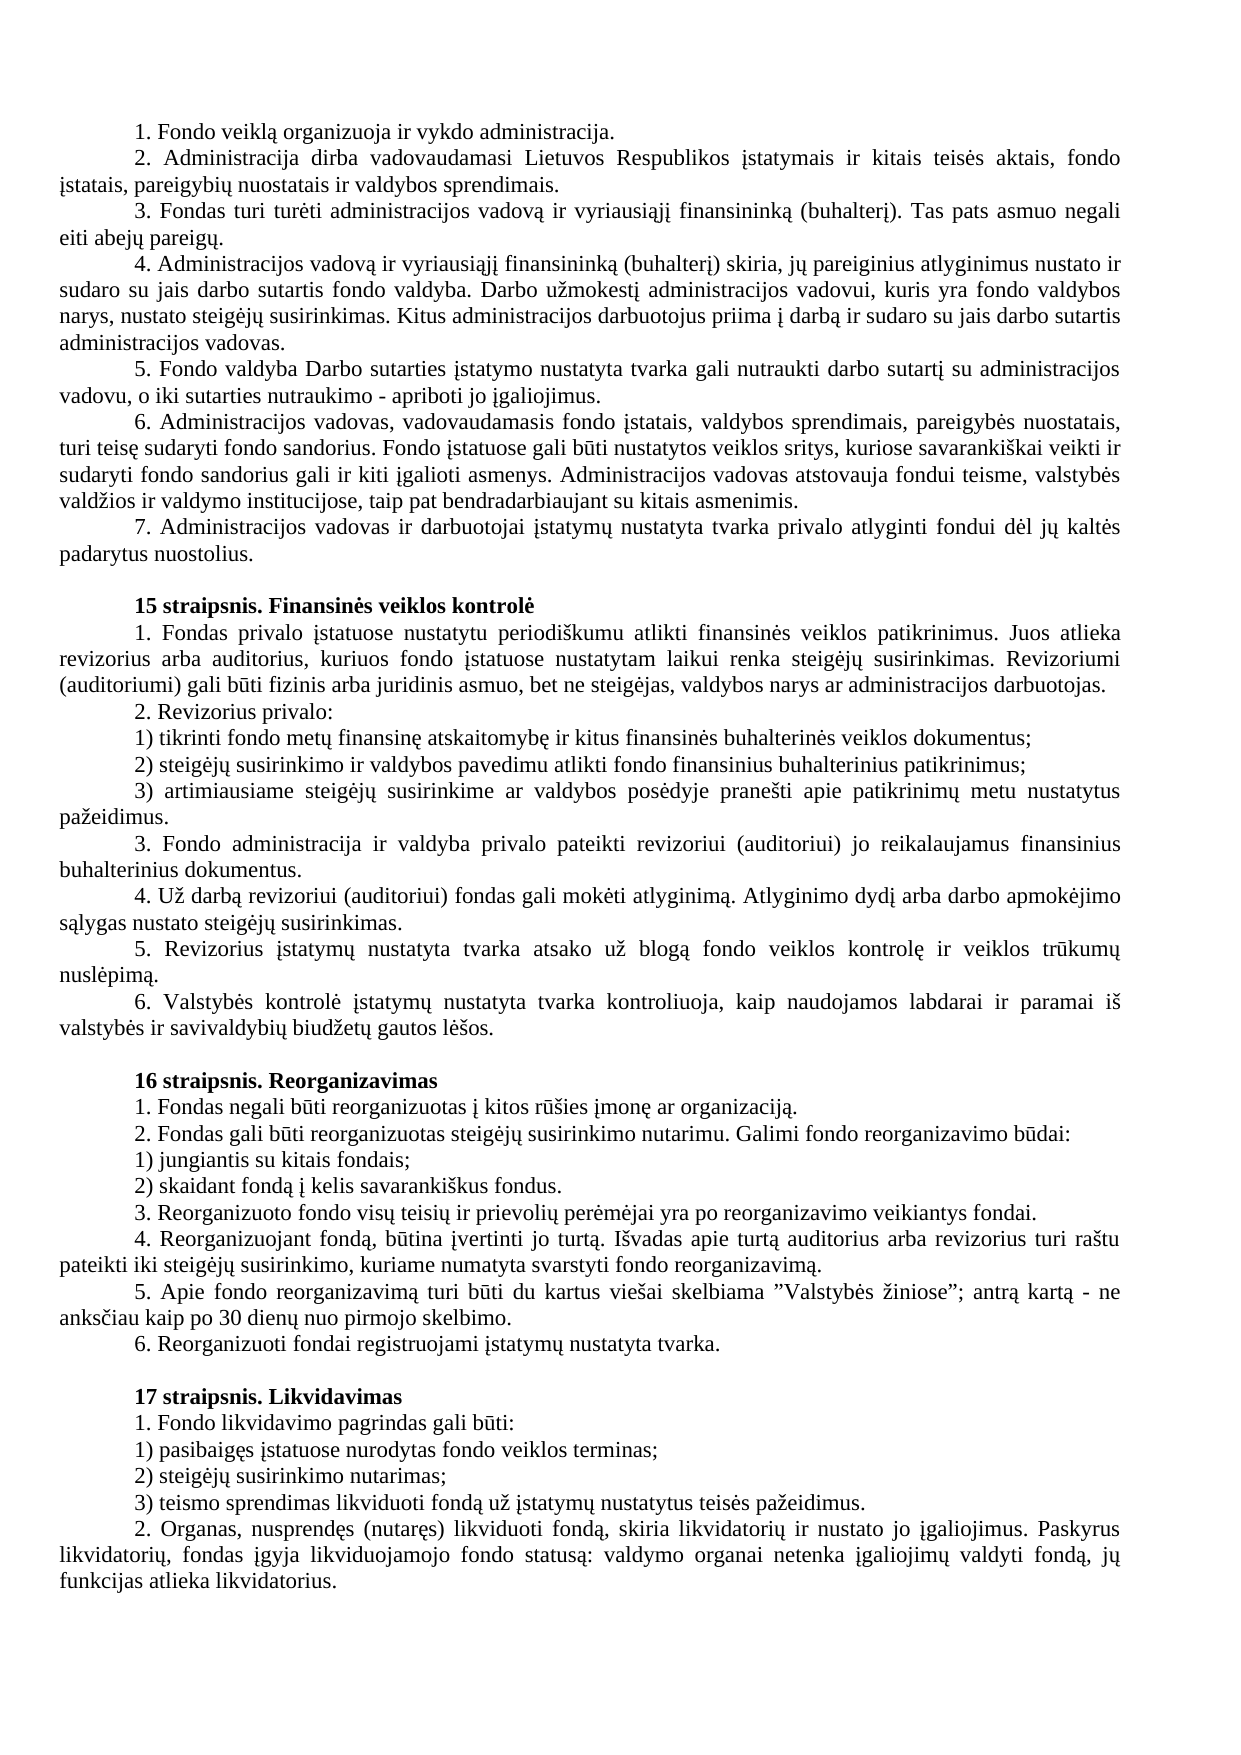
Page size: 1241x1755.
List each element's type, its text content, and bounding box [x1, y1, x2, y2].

text 5. Revizorius įstatymų nustatyta tvarka atsako už blogą fondo veiklos kontrolę ir veiklos trūkumų nuslėpimą. [59, 935, 1122, 988]
text 4. Reorganizuojant fondą, būtina įvertinti jo turtą. Išvadas apie turtą auditorius arba revizorius turi raštu pateikti iki steigėjų susirinkimo, kuriame numatyta svarstyti fondo reorganizavimą. [59, 1225, 1122, 1278]
text 2. Revizorius privalo: [59, 698, 1122, 724]
text 1) jungiantis su kitais fondais; [59, 1146, 1122, 1172]
text 2. Fondas gali būti reorganizuotas steigėjų susirinkimo nutarimu. Galimi fondo reorganizavimo būdai: [59, 1119, 1122, 1146]
text 6. Reorganizuoti fondai registruojami įstatymų nustatyta tvarka. [59, 1330, 1122, 1357]
text 2) steigėjų susirinkimo ir valdybos pavedimu atlikti fondo finansinius buhalterinius patikrinimus; [59, 751, 1122, 777]
text 7. Administracijos vadovas ir darbuotojai įstatymų nustatyta tvarka privalo atlyginti fondui dėl jų kaltės padarytus nuostolius. [59, 513, 1122, 566]
text 1) pasibaigęs įstatuose nurodytas fondo veiklos terminas; [59, 1436, 1122, 1462]
text 2. Organas, nusprendęs (nutaręs) likviduoti fondą, skiria likvidatorių ir nustato jo įgaliojimus. Paskyrus likvidatorių, fondas įgyja likviduojamojo fondo statusą: valdymo organai netenka įgaliojimų valdyti fondą, jų funkcijas atlieka likvidatorius. [59, 1515, 1122, 1594]
text 6. Valstybės kontrolė įstatymų nustatyta tvarka kontroliuoja, kaip naudojamos labdarai ir paramai iš valstybės ir savivaldybių biudžetų gautos lėšos. [59, 988, 1122, 1041]
text 1. Fondas negali būti reorganizuotas į kitos rūšies įmonę ar organizaciją. [59, 1093, 1122, 1119]
text 1) tikrinti fondo metų finansinę atskaitomybę ir kitus finansinės buhalterinės veiklos dokumentus; [59, 724, 1122, 751]
text 3. Reorganizuoto fondo visų teisių ir prievolių perėmėjai yra po reorganizavimo veikiantys fondai. [59, 1199, 1122, 1225]
text 4. Už darbą revizoriui (auditoriui) fondas gali mokėti atlyginimą. Atlyginimo dydį arba darbo apmokėjimo sąlygas nustato steigėjų susirinkimas. [59, 882, 1122, 935]
text 1. Fondas privalo įstatuose nustatytu periodiškumu atlikti finansinės veiklos patikrinimus. Juos atlieka revizorius arba auditorius, kuriuos fondo įstatuose nustatytam laikui renka steigėjų susirinkimas. Revizoriumi (auditoriumi) gali būti fizinis arba juridinis asmuo, bet ne steigėjas, valdybos narys ar administracijos darbuotojas. [59, 619, 1122, 698]
text 1. Fondo likvidavimo pagrindas gali būti: [59, 1409, 1122, 1436]
text 5. Fondo valdyba Darbo sutarties įstatymo nustatyta tvarka gali nutraukti darbo sutartį su administracijos vadovu, o iki sutarties nutraukimo - apriboti jo įgaliojimus. [59, 355, 1122, 408]
text 17 straipsnis. Likvidavimas [59, 1383, 1122, 1409]
text 15 straipsnis. Finansinės veiklos kontrolė [59, 592, 1122, 619]
text 16 straipsnis. Reorganizavimas [59, 1067, 1122, 1093]
text 1. Fondo veiklą organizuoja ir vykdo administracija. [59, 118, 1122, 144]
text 3) artimiausiame steigėjų susirinkime ar valdybos posėdyje pranešti apie patikrinimų metu nustatytus pažeidimus. [59, 777, 1122, 830]
text 3) teismo sprendimas likviduoti fondą už įstatymų nustatytus teisės pažeidimus. [59, 1488, 1122, 1515]
text 4. Administracijos vadovą ir vyriausiąjį finansininką (buhalterį) skiria, jų pareiginius atlyginimus nustato ir sudaro su jais darbo sutartis fondo valdyba. Darbo užmokestį administracijos vadovui, kuris yra fondo valdybos narys, nustato steigėjų susirinkimas. Kitus administracijos darbuotojus priima į darbą ir sudaro su jais darbo sutartis administracijos vadovas. [59, 250, 1122, 355]
text 2) skaidant fondą į kelis savarankiškus fondus. [59, 1172, 1122, 1199]
text 2) steigėjų susirinkimo nutarimas; [59, 1462, 1122, 1488]
text 6. Administracijos vadovas, vadovaudamasis fondo įstatais, valdybos sprendimais, pareigybės nuostatais, turi teisę sudaryti fondo sandorius. Fondo įstatuose gali būti nustatytos veiklos sritys, kuriose savarankiškai veikti ir sudaryti fondo sandorius gali ir kiti įgalioti asmenys. Administracijos vadovas atstovauja fondui teisme, valstybės valdžios ir valdymo institucijose, taip pat bendradarbiaujant su kitais asmenimis. [59, 408, 1122, 513]
text 2. Administracija dirba vadovaudamasi Lietuvos Respublikos įstatymais ir kitais teisės aktais, fondo įstatais, pareigybių nuostatais ir valdybos sprendimais. [59, 144, 1122, 197]
text 5. Apie fondo reorganizavimą turi būti du kartus viešai skelbiama ”Valstybės žiniose”; antrą kartą - ne anksčiau kaip po 30 dienų nuo pirmojo skelbimo. [59, 1278, 1122, 1330]
text 3. Fondo administracija ir valdyba privalo pateikti revizoriui (auditoriui) jo reikalaujamus finansinius buhalterinius dokumentus. [59, 830, 1122, 882]
text 3. Fondas turi turėti administracijos vadovą ir vyriausiąjį finansininką (buhalterį). Tas pats asmuo negali eiti abejų pareigų. [59, 197, 1122, 250]
